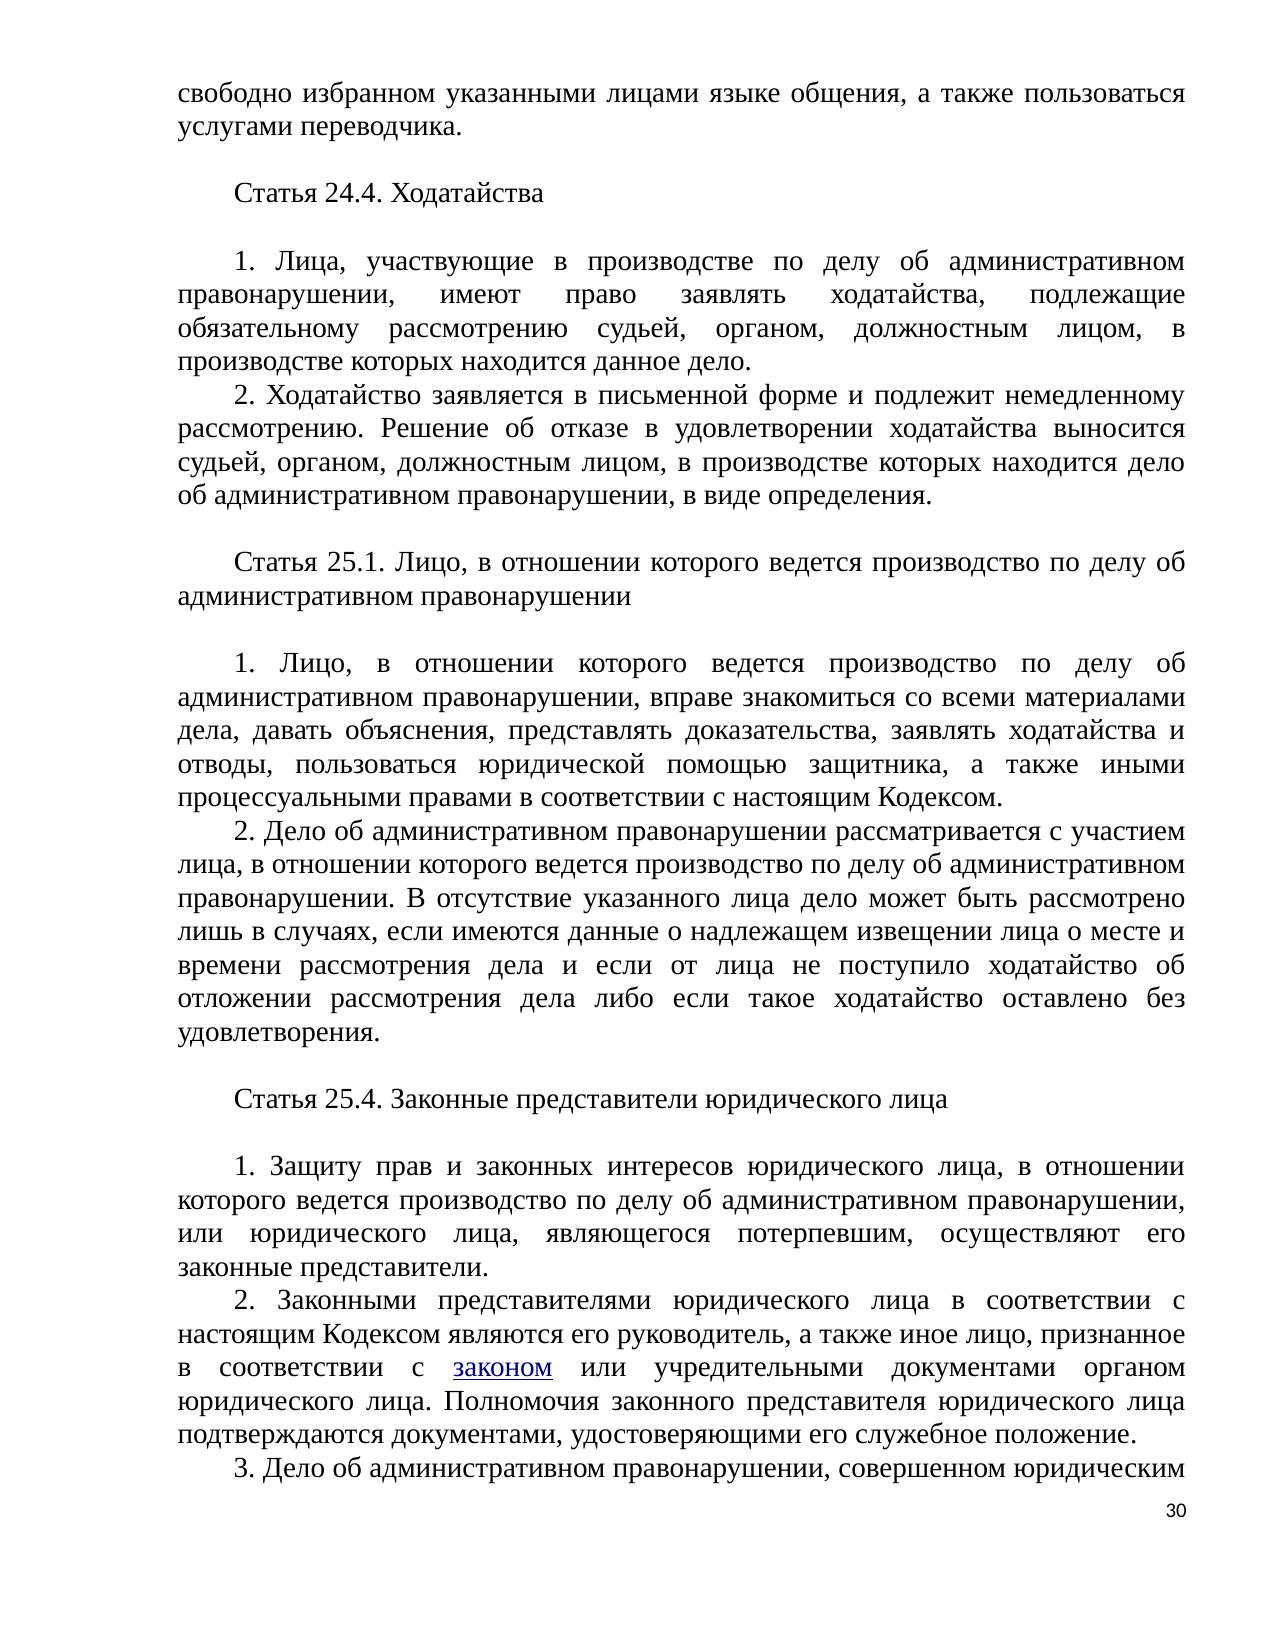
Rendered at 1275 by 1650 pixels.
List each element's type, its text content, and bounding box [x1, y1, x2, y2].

text Статья 25.4. Законные представители юридического лица [177, 1081, 1186, 1115]
text Статья 24.4. Ходатайства [177, 176, 1186, 209]
text 3. Дело об административном правонарушении, совершенном юридическим [177, 1450, 1186, 1484]
text 1. Защиту прав и законных интересов юридического лица, в отношении которого ведется производство по делу об административном правонарушении, или юридического лица, являющегося потерпевшим, осуществляют его законные представители. [177, 1148, 1186, 1282]
text 1. Лица, участвующие в производстве по делу об административном правонарушении, имеют право заявлять ходатайства, подлежащие обязательному рассмотрению судьей, органом, должностным лицом, в производстве которых находится данное дело. [177, 243, 1186, 377]
text 1. Лицо, в отношении которого ведется производство по делу об административном правонарушении, вправе знакомиться со всеми материалами дела, давать объяснения, представлять доказательства, заявлять ходатайства и отводы, пользоваться юридической помощью защитника, а также иными процессуальными правами в соответствии с настоящим Кодексом. [177, 645, 1186, 813]
text 2. Ходатайство заявляется в письменной форме и подлежит немедленному рассмотрению. Решение об отказе в удовлетворении ходатайства выносится судьей, органом, должностным лицом, в производстве которых находится дело об административном правонарушении, в виде определения. [177, 377, 1186, 511]
text Статья 25.1. Лицо, в отношении которого ведется производство по делу об административном правонарушении [177, 544, 1186, 612]
text свободно избранном указанными лицами языке общения, а также пользоваться услугами переводчика. [177, 75, 1186, 142]
text 2. Дело об административном правонарушении рассматривается с участием лица, в отношении которого ведется производство по делу об административном правонарушении. В отсутствие указанного лица дело может быть рассмотрено лишь в случаях, если имеются данные о надлежащем извещении лица о месте и времени рассмотрения дела и если от лица не поступило ходатайство об отложении рассмотрения дела либо если такое ходатайство оставлено без удовлетворения. [177, 813, 1186, 1048]
text 2. Законными представителями юридического лица в соответствии с настоящим Кодексом являются его руководитель, а также иное лицо, признанное в соответствии с законом или учредительными документами органом юридического лица. Полномочия законного представителя юридического лица подтверждаются документами, удостоверяющими его служебное положение. [177, 1282, 1186, 1450]
